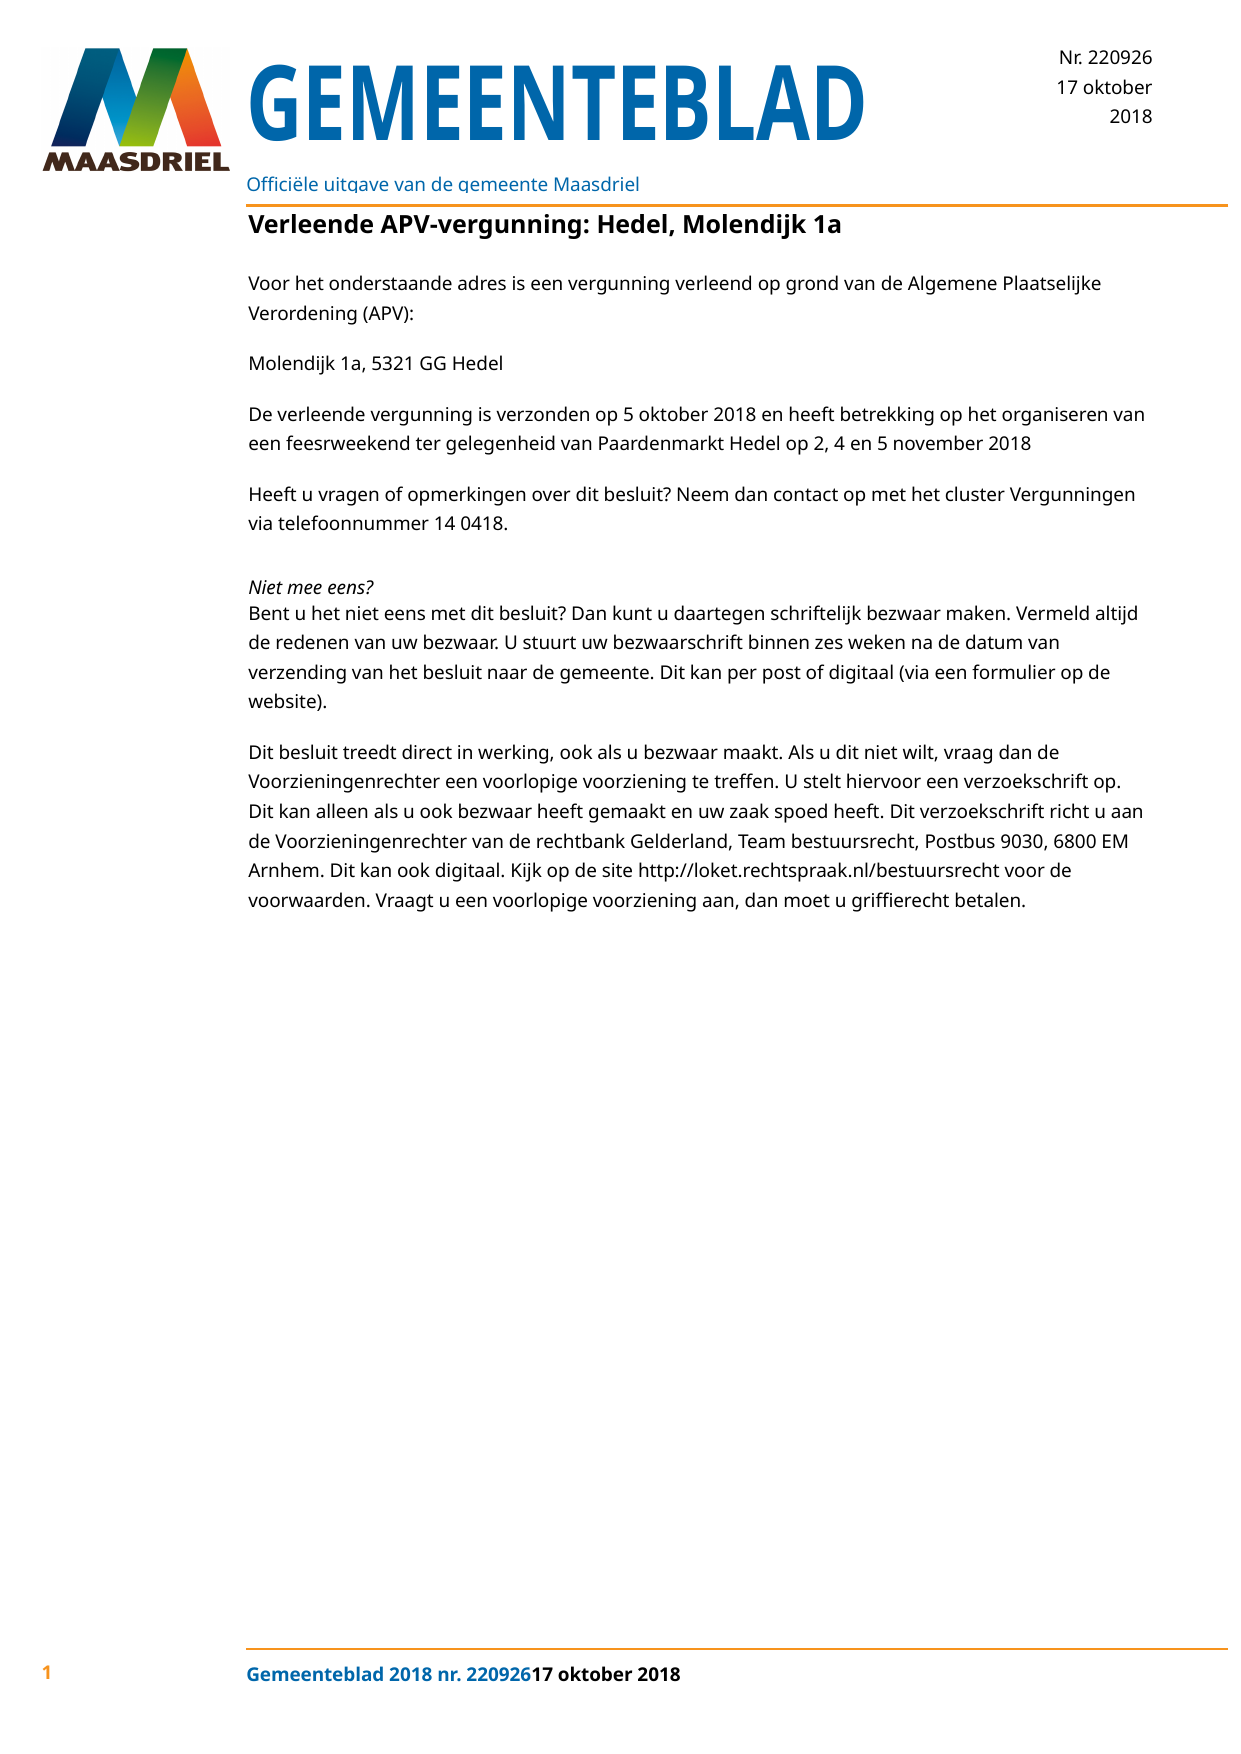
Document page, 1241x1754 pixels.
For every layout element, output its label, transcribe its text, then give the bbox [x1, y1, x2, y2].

text Verleende APV-vergunning: Hedel, Molendijk 1a [248, 207, 1152, 241]
text Heeft u vragen of opmerkingen over dit besluit? Neem dan contact op met het cluster Vergunningen via telefoonnummer 14 0418. [248, 481, 1152, 536]
text Bent u het niet eens met dit besluit? Dan kunt u daartegen schriftelijk bezwaar maken. Vermeld altijd de redenen van uw bezwaar. U stuurt uw bezwaarschrift binnen zes weken na de datum van verzending van het besluit naar de gemeente. Dit kan per post of digitaal (via een formulier op de website). [248, 600, 1152, 714]
text Molendijk 1a, 5321 GG Hedel [248, 350, 1152, 376]
text Dit besluit treedt direct in werking, ook als u bezwaar maakt. Als u dit niet wilt, vraag dan de Voorzieningenrechter een voorlopige voorziening te treffen. U stelt hiervoor een verzoekschrift op. Dit kan alleen als u ook bezwaar heeft gemaakt en uw zaak spoed heeft. Dit verzoekschrift richt u aan de Voorzieningenrechter van de rechtbank Gelderland, Team bestuursrecht, Postbus 9030, 6800 EM Arnhem. Dit kan ook digitaal. Kijk op de site http://loket.rechtspraak.nl/bestuursrecht voor de voorwaarden. Vraagt u een voorlopige voorziening aan, dan moet u griffierecht betalen. [248, 739, 1152, 913]
text Voor het onderstaande adres is een vergunning verleend op grond van de Algemene Plaatselijke Verordening (APV): [248, 270, 1152, 326]
picture [41, 47, 231, 172]
text Niet mee eens? [248, 574, 1152, 600]
text De verleende vergunning is verzonden op 5 oktober 2018 en heeft betrekking op het organiseren van een feesrweekend ter gelegenheid van Paardenmarkt Hedel op 2, 4 en 5 november 2018 [248, 401, 1152, 456]
